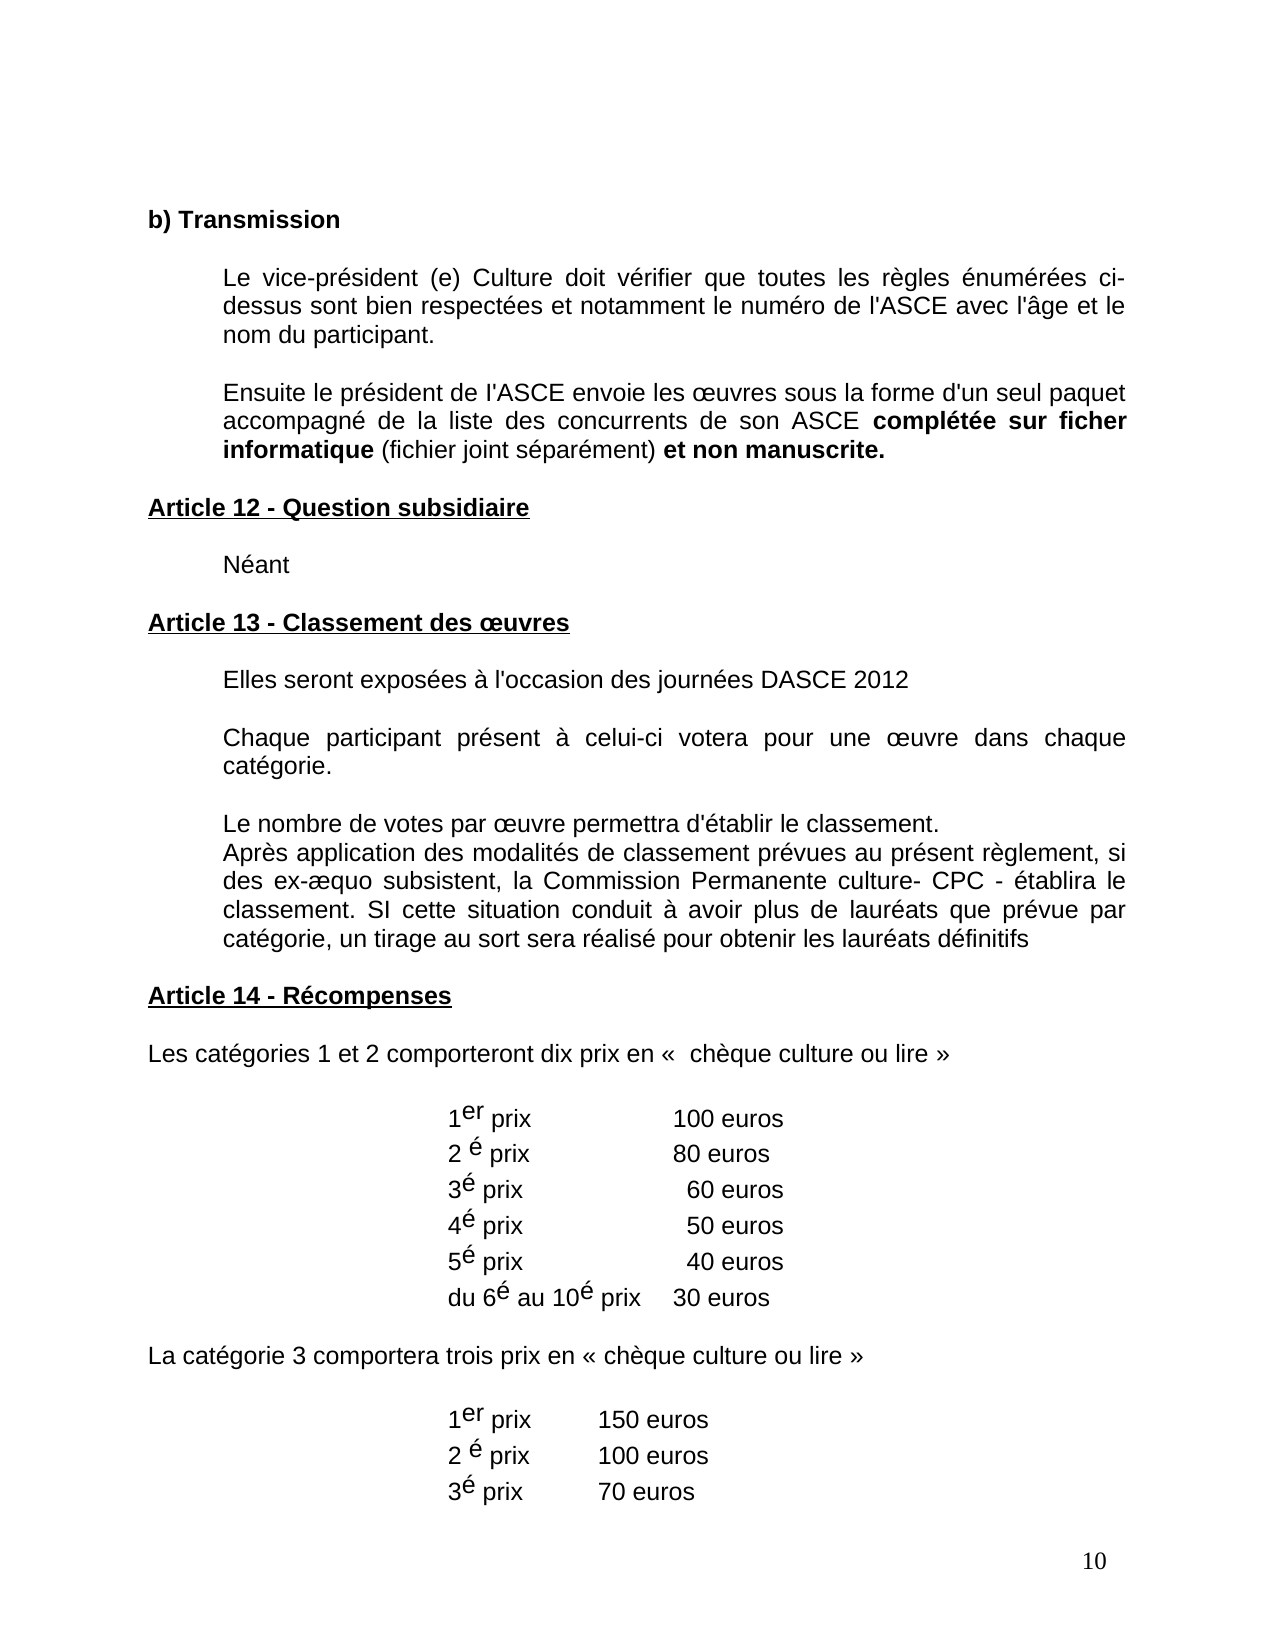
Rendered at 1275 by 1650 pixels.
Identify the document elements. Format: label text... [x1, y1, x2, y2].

text Néant [148, 550, 1127, 579]
text Chaque participant présent à celui-ci votera pour une œuvre dans chaque catégorie. [223, 723, 1127, 780]
text 3é prix 70 euros [223, 1470, 1127, 1506]
text La catégorie 3 comportera trois prix en « chèque culture ou lire » [148, 1341, 1127, 1369]
text du 6é au 10é prix 30 euros [223, 1276, 1127, 1312]
text 3é prix 60 euros [148, 1168, 1127, 1204]
text Elles seront exposées à l'occasion des journées DASCE 2012 [148, 665, 1127, 694]
text Après application des modalités de classement prévues au présent règlement, si des ex-æquo subsistent, la Commission Permanente culture- CPC - établira le classement. SI cette situation conduit à avoir plus de lauréats que prévue par catégorie, un tirage au sort sera réalisé pour obtenir les lauréats définitifs [223, 838, 1127, 953]
text Les catégories 1 et 2 comporteront dix prix en « chèque culture ou lire » [148, 1039, 1127, 1068]
text 1er prix 150 euros [373, 1398, 1127, 1434]
text 2 é prix 100 euros [148, 1434, 1127, 1470]
text Le vice-président (e) Culture doit vérifier que toutes les règles énumérées ci-dessus sont bien respectées et notamment le numéro de l'ASCE avec l'âge et le nom du participant. [223, 263, 1127, 349]
text Le nombre de votes par œuvre permettra d'établir le classement. [148, 809, 1127, 838]
text 1er prix 100 euros [148, 1096, 1127, 1132]
text 2 é prix 80 euros [148, 1132, 1127, 1168]
text Ensuite le président de I'ASCE envoie les œuvres sous la forme d'un seul paquet accompagné de la liste des concurrents de son ASCE complétée sur ficher informatique (fichier joint séparément) et non manuscrite. [223, 378, 1127, 464]
text 5é prix 40 euros [148, 1240, 1127, 1276]
text Article 14 - Récompenses [148, 981, 1127, 1010]
text Article 13 - Classement des œuvres [148, 608, 1127, 636]
subtitle Article 12 - Question subsidiaire [148, 493, 1127, 521]
text 4é prix 50 euros [148, 1204, 1127, 1240]
text b) Transmission [148, 205, 1127, 234]
